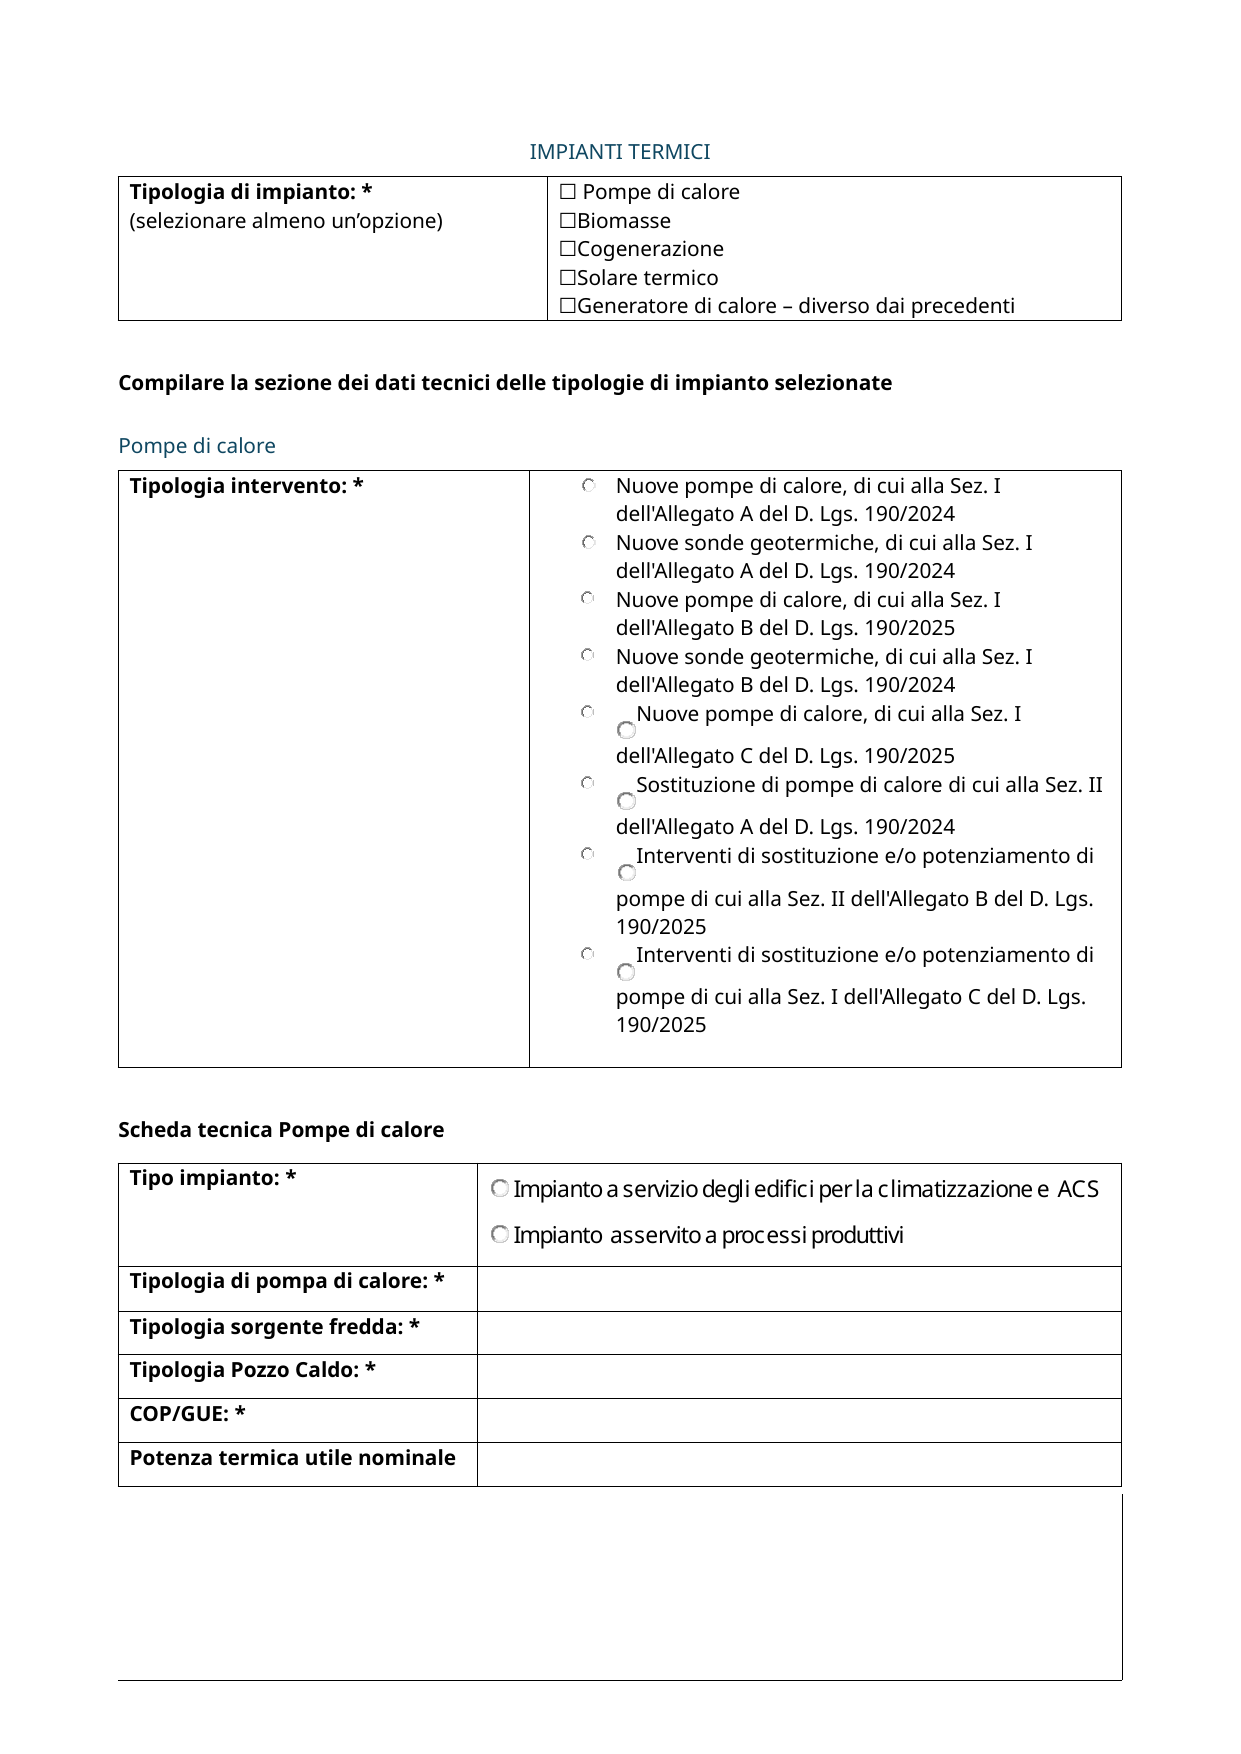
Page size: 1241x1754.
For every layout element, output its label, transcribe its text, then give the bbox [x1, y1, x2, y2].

text Scheda tecnica Pompe di calore [118, 1115, 1122, 1144]
table_header Nuove pompe di calore, di cui alla Sez. I dell'Allegato A del D. Lgs. 190/2024 Nuove sonde geotermiche, di cui alla Sez. I dell'Allegato A del D. Lgs. 190/2024 Nuove pompe di calore, di cui alla Sez. I dell'Allegato B del D. Lgs. 190/2025 Nuove sonde geotermiche, di cui alla Sez. I dell'Allegato B del D. Lgs. 190/2024 Nuove pompe di calore, di cui alla Sez. I dell'Allegato C del D. Lgs. 190/2025 Sostituzione di pompe di calore di cui alla Sez. II dell'Allegato A del D. Lgs. 190/2024 Interventi di sostituzione e/o potenziamento di pompe di cui alla Sez. II dell'Allegato B del D. Lgs. 190/2025 Interventi di sostituzione e/o potenziamento di pompe di cui alla Sez. I dell'Allegato C del D. Lgs. 190/2025 [530, 471, 1121, 1067]
text Compilare la sezione dei dati tecnici delle tipologie di impianto selezionate [118, 368, 1122, 396]
table_cell [478, 1312, 1121, 1354]
table_cell [478, 1355, 1121, 1398]
table_header Tipo impianto: * [119, 1164, 477, 1266]
subtitle Pompe di calore [118, 431, 1122, 460]
table_cell [478, 1399, 1121, 1442]
table_cell Tipologia sorgente fredda: * [119, 1312, 477, 1354]
table_cell COP/GUE: * [119, 1399, 477, 1442]
table_header [478, 1164, 1121, 1266]
table_cell Tipologia Pozzo Caldo: * [119, 1355, 477, 1398]
table_cell [478, 1443, 1121, 1486]
table_cell Tipologia di pompa di calore: * [119, 1267, 477, 1311]
table_header Tipologia intervento: * [119, 471, 529, 1067]
table_header Tipologia di impianto: * (selezionare almeno un’opzione) [119, 177, 547, 319]
table_cell Potenza termica utile nominale [119, 1443, 477, 1486]
table_cell [478, 1267, 1121, 1311]
subtitle IMPIANTI TERMICI [118, 137, 1122, 166]
table_header ☐ Pompe di calore ☐Biomasse ☐Cogenerazione ☐Solare termico ☐Generatore di calore – diverso dai precedenti [548, 177, 1121, 319]
